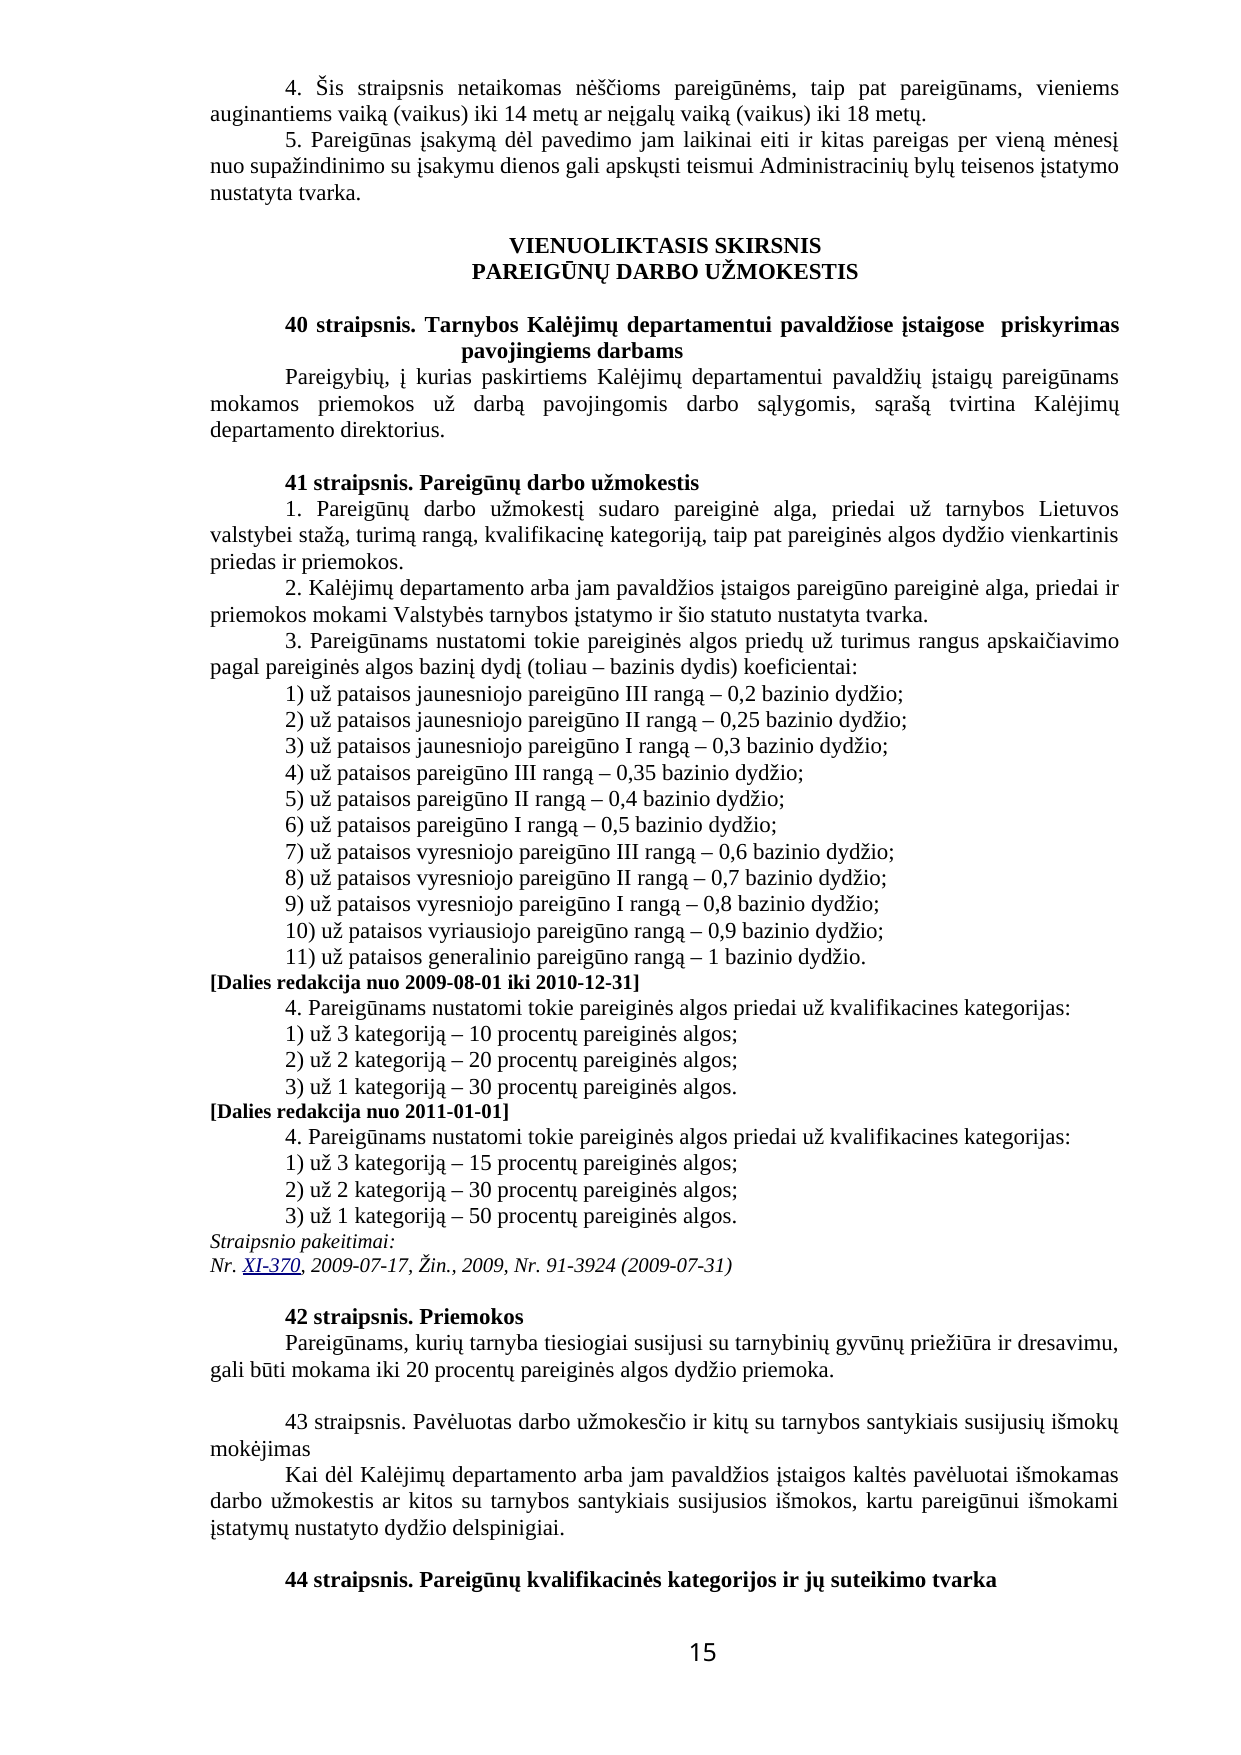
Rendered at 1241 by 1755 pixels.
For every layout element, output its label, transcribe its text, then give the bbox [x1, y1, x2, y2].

text 5) už pataisos pareigūno II rangą – 0,4 bazinio dydžio; [210, 785, 1120, 811]
text 2) už 2 kategoriją – 30 procentų pareiginės algos; [210, 1176, 1120, 1202]
text 1. Pareigūnų darbo užmokestį sudaro pareiginė alga, priedai už tarnybos Lietuvos valstybei stažą, turimą rangą, kvalifikacinę kategoriją, taip pat pareiginės algos dydžio vienkartinis priedas ir priemokos. [210, 495, 1120, 574]
text [Dalies redakcija nuo 2011-01-01] [210, 1099, 1120, 1123]
text 11) už pataisos generalinio pareigūno rangą – 1 bazinio dydžio. [210, 943, 1120, 969]
text 3) už 1 kategoriją – 50 procentų pareiginės algos. [210, 1202, 1120, 1228]
text 4. Šis straipsnis netaikomas nėščioms pareigūnėms, taip pat pareigūnams, vieniems auginantiems vaiką (vaikus) iki 14 metų ar neįgalų vaiką (vaikus) iki 18 metų. [210, 73, 1120, 126]
text 8) už pataisos vyresniojo pareigūno II rangą – 0,7 bazinio dydžio; [210, 864, 1120, 891]
text 1) už 3 kategoriją – 10 procentų pareiginės algos; [210, 1020, 1120, 1046]
text 41 straipsnis. Pareigūnų darbo užmokestis [210, 469, 1120, 495]
text 44 straipsnis. Pareigūnų kvalifikacinės kategorijos ir jų suteikimo tvarka [210, 1567, 1120, 1593]
text 6) už pataisos pareigūno I rangą – 0,5 bazinio dydžio; [210, 811, 1120, 838]
text Kai dėl Kalėjimų departamento arba jam pavaldžios įstaigos kaltės pavėluotai išmokamas darbo užmokestis ar kitos su tarnybos santykiais susijusios išmokos, kartu pareigūnui išmokami įstatymų nustatyto dydžio delspinigiai. [210, 1461, 1120, 1540]
text 5. Pareigūnas įsakymą dėl pavedimo jam laikinai eiti ir kitas pareigas per vieną mėnesį nuo supažindinimo su įsakymu dienos gali apskųsti teismui Administracinių bylų teisenos įstatymo nustatyta tvarka. [210, 126, 1120, 205]
text 1) už 3 kategoriją – 15 procentų pareiginės algos; [210, 1149, 1120, 1176]
text 2. Kalėjimų departamento arba jam pavaldžios įstaigos pareigūno pareiginė alga, priedai ir priemokos mokami Valstybės tarnybos įstatymo ir šio statuto nustatyta tvarka. [210, 574, 1120, 627]
text 10) už pataisos vyriausiojo pareigūno rangą – 0,9 bazinio dydžio; [210, 917, 1120, 943]
text 2) už pataisos jaunesniojo pareigūno II rangą – 0,25 bazinio dydžio; [210, 706, 1120, 732]
text 4. Pareigūnams nustatomi tokie pareiginės algos priedai už kvalifikacines kategorijas: [210, 1123, 1120, 1149]
text 9) už pataisos vyresniojo pareigūno I rangą – 0,8 bazinio dydžio; [210, 891, 1120, 917]
text 3. Pareigūnams nustatomi tokie pareiginės algos priedų už turimus rangus apskaičiavimo pagal pareiginės algos bazinį dydį (toliau – bazinis dydis) koeficientai: [210, 627, 1120, 680]
text [Dalies redakcija nuo 2009-08-01 iki 2010-12-31] [210, 969, 1120, 994]
text 3) už 1 kategoriją – 30 procentų pareiginės algos. [210, 1073, 1120, 1099]
text 2) už 2 kategoriją – 20 procentų pareiginės algos; [210, 1046, 1120, 1073]
text 7) už pataisos vyresniojo pareigūno III rangą – 0,6 bazinio dydžio; [210, 838, 1120, 864]
text 43 straipsnis. Pavėluotas darbo užmokesčio ir kitų su tarnybos santykiais susijusių išmokų mokėjimas [210, 1408, 1120, 1461]
text 42 straipsnis. Priemokos [210, 1303, 1120, 1329]
text 1) už pataisos jaunesniojo pareigūno III rangą – 0,2 bazinio dydžio; [210, 680, 1120, 706]
text Nr. XI-370, 2009-07-17, Žin., 2009, Nr. 91-3924 (2009-07-31) [210, 1253, 1120, 1277]
text Straipsnio pakeitimai: [210, 1228, 1120, 1253]
text Pareigūnams, kurių tarnyba tiesiogiai susijusi su tarnybinių gyvūnų priežiūra ir dresavimu, gali būti mokama iki 20 procentų pareiginės algos dydžio priemoka. [210, 1329, 1120, 1382]
text 3) už pataisos jaunesniojo pareigūno I rangą – 0,3 bazinio dydžio; [210, 732, 1120, 759]
text VIENUOLIKTASIS SKIRSNIS [210, 232, 1120, 258]
text 4. Pareigūnams nustatomi tokie pareiginės algos priedai už kvalifikacines kategorijas: [210, 994, 1120, 1020]
text Pareigybių, į kurias paskirtiems Kalėjimų departamentui pavaldžių įstaigų pareigūnams mokamos priemokos už darbą pavojingomis darbo sąlygomis, sąrašą tvirtina Kalėjimų departamento direktorius. [210, 363, 1120, 442]
text 40 straipsnis. Tarnybos Kalėjimų departamentui pavaldžiose įstaigose priskyrimas pavojingiems darbams [285, 311, 1120, 363]
text 4) už pataisos pareigūno III rangą – 0,35 bazinio dydžio; [210, 759, 1120, 785]
text PAREIGŪNŲ DARBO UŽMOKESTIS [210, 258, 1120, 284]
